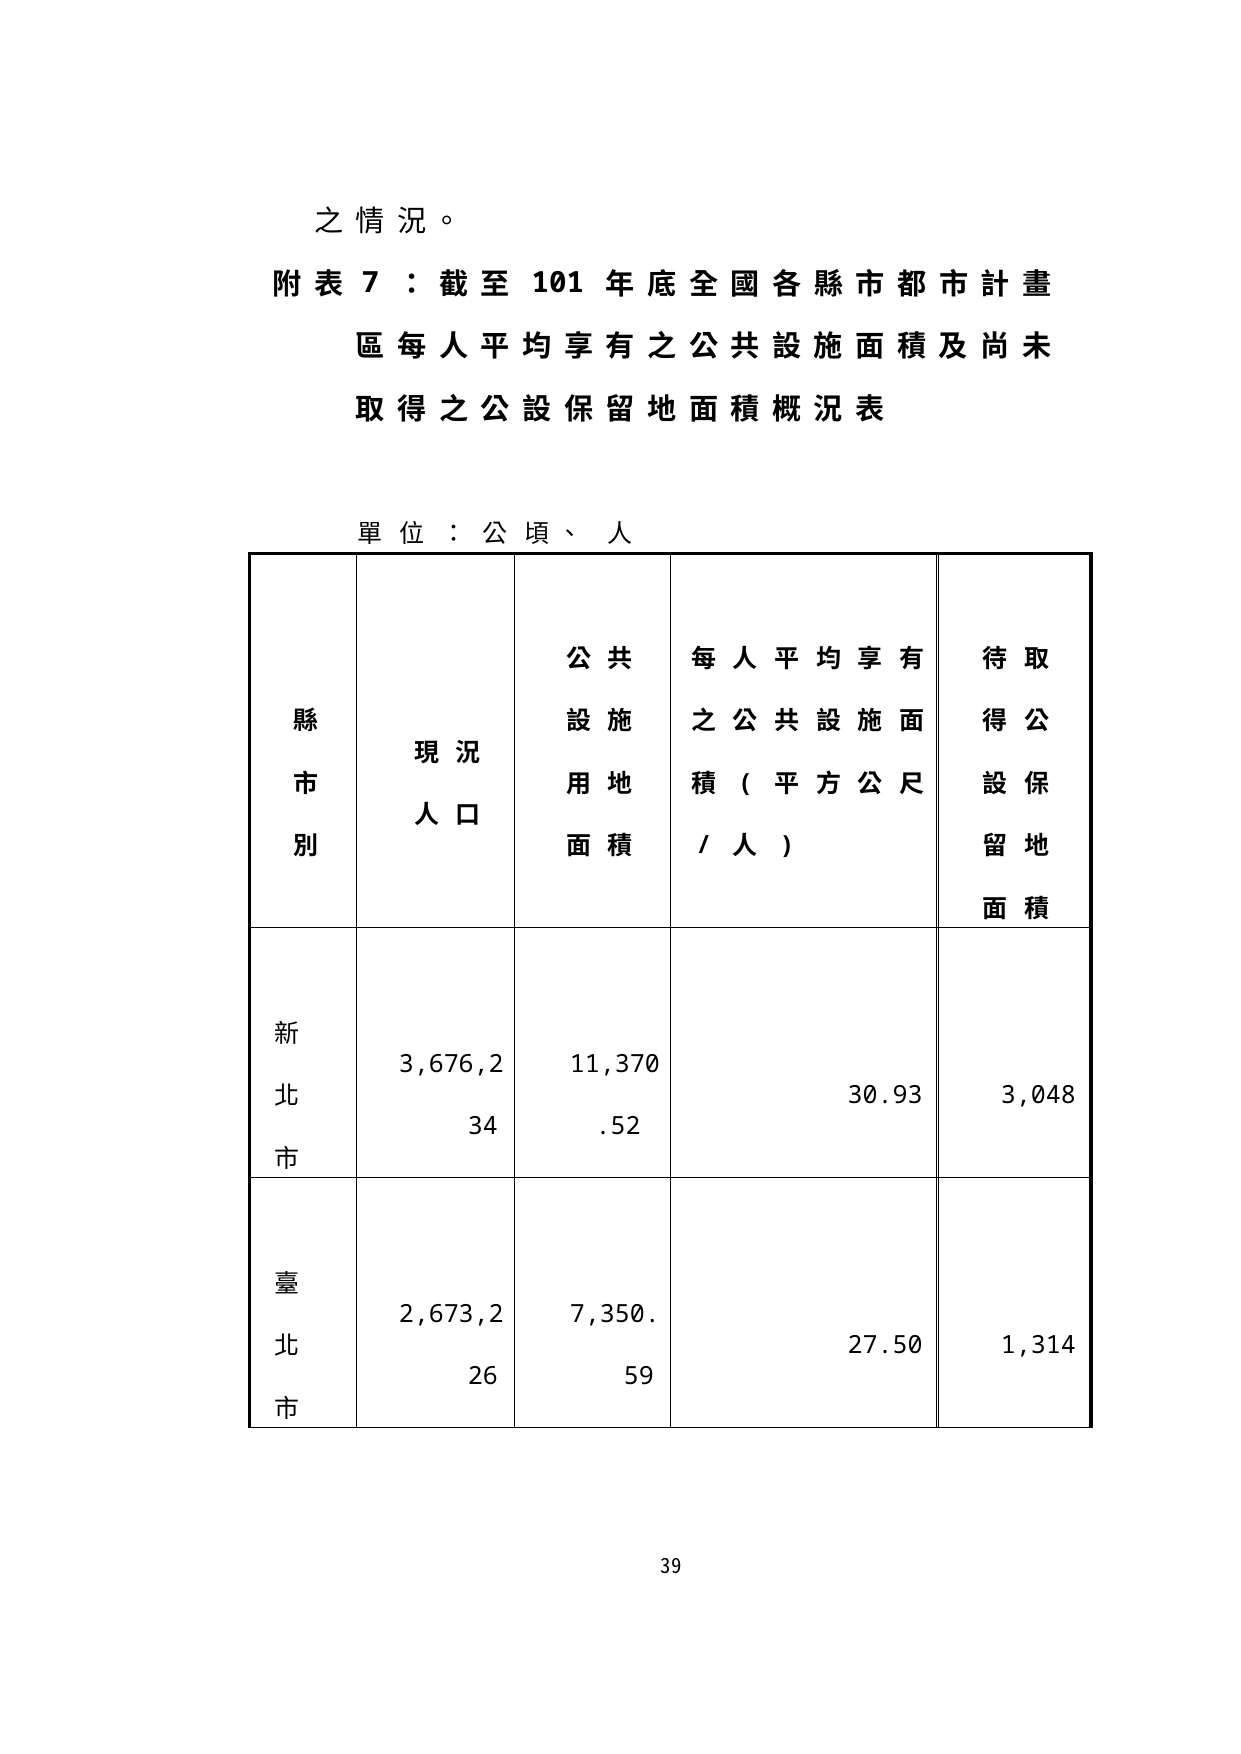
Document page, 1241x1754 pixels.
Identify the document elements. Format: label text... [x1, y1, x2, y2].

table_cell 新北市 [251, 928, 356, 1177]
table_cell 2,673,226 [357, 1178, 514, 1427]
table_header 公共設施用地面積 [515, 555, 670, 927]
table_cell 臺北市 [251, 1178, 356, 1427]
text 附表7：截至101年底全國各縣市都市計畫區每人平均享有之公共設施面積及尚未取得之公設保留地面積概況表 [236, 240, 1058, 427]
table_header 每人平均享有之公共設施面積(平方公尺/人) [671, 555, 936, 927]
table_cell 1,314 [939, 1178, 1089, 1427]
table_cell 30.93 [671, 928, 936, 1177]
table_cell 3,676,234 [357, 928, 514, 1177]
table_header 現況人口 [357, 555, 514, 927]
table_cell 7,350.59 [515, 1178, 670, 1427]
table_cell 27.50 [671, 1178, 936, 1427]
table_header 待取得公設保留地面積 [939, 555, 1089, 927]
text 單位：公頃、人 [236, 427, 1058, 552]
text 截至101年底全國都市計畫區內公共設施用地面積為9萬1,655.32公頃，現況人口1,877萬8,417人，換算每人平均享有之公共設施面積約為48.81平方公尺，其中臺北市、新北市、桃園縣、新竹市、彰化縣、苗栗縣、新竹縣及臺中市等8個縣市每人平均享有之公共設施面積已低於全國平均值(詳附表7)，尤以臺北市及新北市為甚，對照前開內政部所提供目前尚待取得公設保留地面積逾1,000公頃之縣市，亦包括新北市、臺北市、臺中市及桃園縣等4縣市，如經檢討將該等地區之公共設施保留地解編變更為住宅區或商業區等可能吸納人口流入之使用分區，則將加劇現存每人平均享有之公共設施面積質量不均之情況。 [271, 177, 1058, 240]
table_header 縣市別 [251, 555, 356, 927]
table_cell 3,048 [939, 928, 1089, 1177]
table_cell 11,370.52 [515, 928, 670, 1177]
